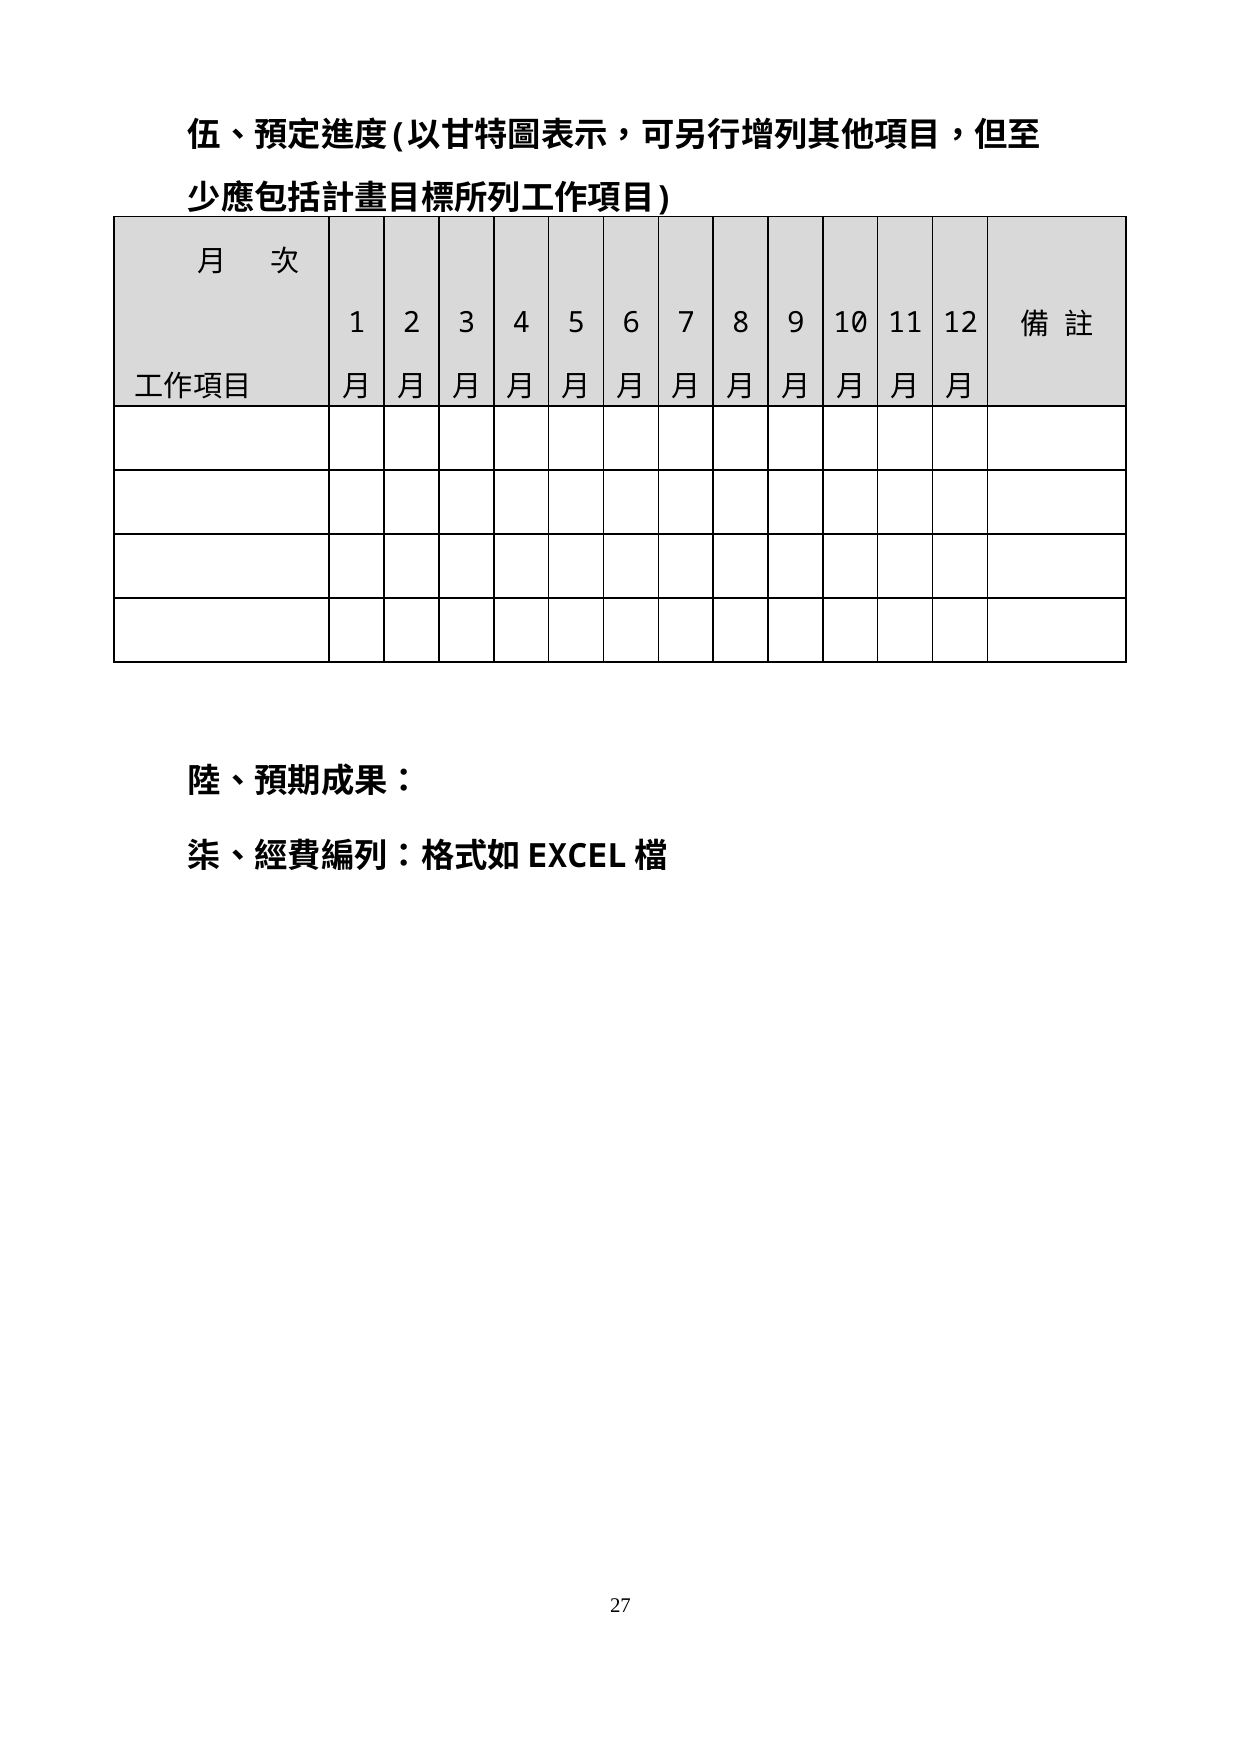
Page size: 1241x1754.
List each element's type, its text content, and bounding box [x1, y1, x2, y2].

table_cell [549, 599, 603, 661]
text 陸、預期成果： [187, 737, 1053, 799]
text 伍、預定進度(以甘特圖表示，可另行增列其他項目，但至少應包括計畫目標所列工作項目) [187, 91, 1053, 216]
table_header 4 月 [495, 217, 548, 405]
table_header 1 月 [330, 217, 383, 405]
table_cell [769, 407, 822, 469]
table_cell [385, 535, 438, 597]
table_cell [495, 407, 548, 469]
table_cell [604, 599, 658, 661]
table_cell [659, 407, 712, 469]
table_header 月 次 工作項目 [115, 217, 328, 405]
table_cell [549, 535, 603, 597]
table_cell [440, 407, 493, 469]
table_cell [659, 471, 712, 533]
table_header 9 月 [769, 217, 822, 405]
table_cell [440, 599, 493, 661]
table_cell [549, 407, 603, 469]
table_cell [115, 407, 328, 469]
table_cell [385, 471, 438, 533]
table_header 6 月 [604, 217, 658, 405]
table_header 8 月 [714, 217, 767, 405]
table_cell [878, 471, 932, 533]
table_cell [714, 535, 767, 597]
table_cell [604, 407, 658, 469]
table_cell [878, 407, 932, 469]
table_cell [385, 599, 438, 661]
text 柒、經費編列：格式如EXCEL檔 [187, 811, 1053, 873]
table_cell [714, 599, 767, 661]
table_cell [933, 471, 987, 533]
table_header 2 月 [385, 217, 438, 405]
table_cell [659, 599, 712, 661]
table_cell [604, 471, 658, 533]
table_cell [330, 471, 383, 533]
table_cell [330, 599, 383, 661]
table_cell [933, 535, 987, 597]
table_cell [878, 535, 932, 597]
table_cell [495, 599, 548, 661]
table_cell [495, 471, 548, 533]
table_cell [769, 599, 822, 661]
table_cell [933, 407, 987, 469]
table_header 3 月 [440, 217, 493, 405]
table_cell [824, 471, 877, 533]
table_cell [385, 407, 438, 469]
table_header 備 註 [988, 217, 1125, 405]
table_cell [824, 535, 877, 597]
table_cell [824, 407, 877, 469]
table_cell [769, 535, 822, 597]
table_cell [440, 535, 493, 597]
table_cell [988, 535, 1125, 597]
table_header 7 月 [659, 217, 712, 405]
table_cell [714, 407, 767, 469]
table_header 12 月 [933, 217, 987, 405]
table_header 11 月 [878, 217, 932, 405]
table_cell [604, 535, 658, 597]
table_cell [824, 599, 877, 661]
table_cell [115, 599, 328, 661]
table_cell [115, 535, 328, 597]
table_cell [714, 471, 767, 533]
table_cell [440, 471, 493, 533]
table_cell [769, 471, 822, 533]
table_header 10 月 [824, 217, 877, 405]
table_cell [933, 599, 987, 661]
table_cell [495, 535, 548, 597]
table_cell [988, 599, 1125, 661]
table_header 5 月 [549, 217, 603, 405]
table_cell [549, 471, 603, 533]
table_cell [878, 599, 932, 661]
table_cell [115, 471, 328, 533]
table_cell [988, 471, 1125, 533]
table_cell [988, 407, 1125, 469]
table_cell [330, 535, 383, 597]
table_cell [330, 407, 383, 469]
table_cell [659, 535, 712, 597]
